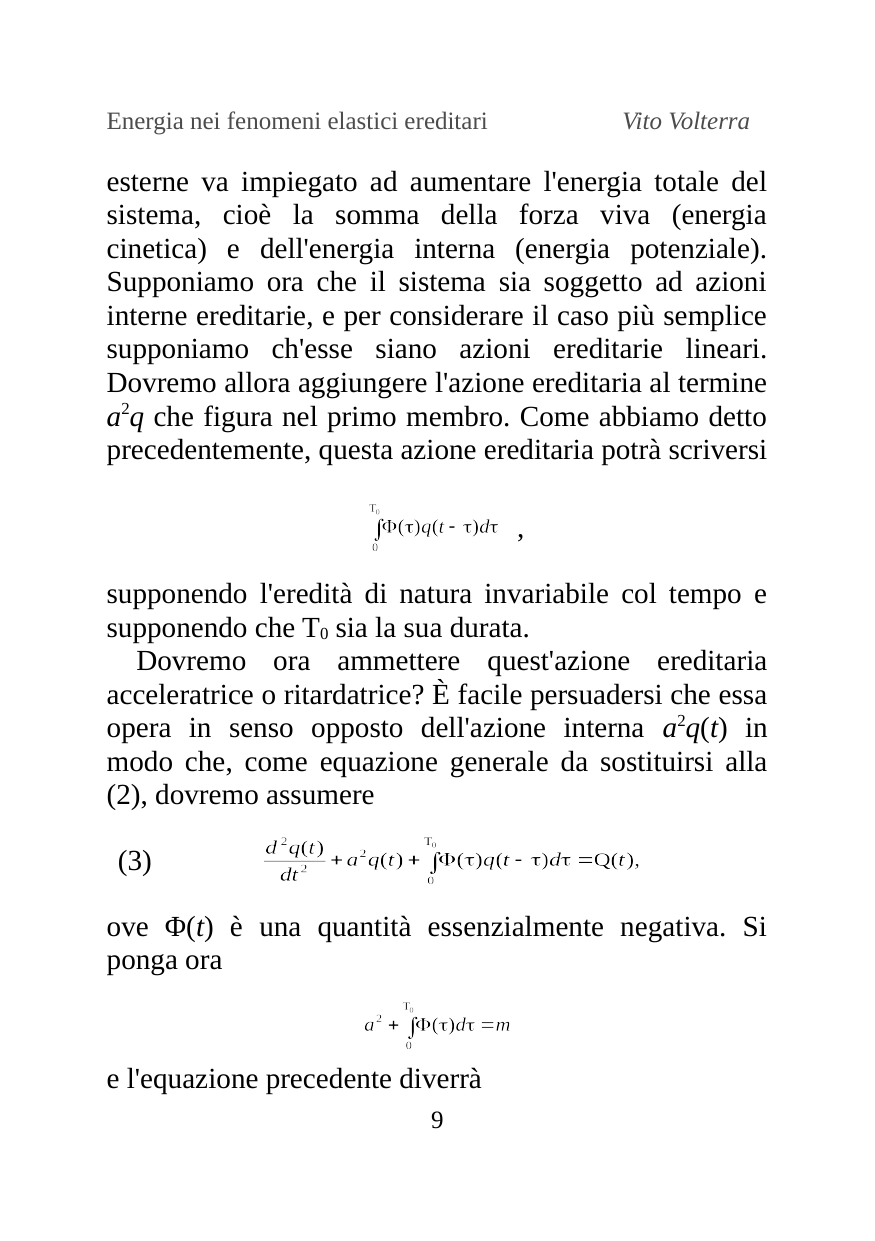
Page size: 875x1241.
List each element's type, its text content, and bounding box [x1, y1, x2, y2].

text esterne va impiegato ad aumentare l'energia totale del sistema, cioè la somma della forza viva (energia cinetica) e dell'energia interna (energia potenziale). Supponiamo ora che il sistema sia soggetto ad azioni interne ereditarie, e per considerare il caso più semplice supponiamo ch'esse siano azioni ereditarie lineari. Dovremo allora aggiungere l'azione ereditaria al termine a2q che figura nel primo membro. Come abbiamo detto precedentemente, questa azione ereditaria potrà scriversi [106, 164, 768, 466]
table_header [233, 824, 768, 909]
text e l'equazione precedente diverrà [106, 1061, 768, 1095]
text supponendo l'eredità di natura invariabile col tempo e supponendo che T0 sia la sua durata. [106, 576, 768, 643]
table_header (3) [106, 824, 233, 909]
text ove Φ(t) è una quantità essenzialmente negativa. Si ponga ora [106, 909, 768, 976]
text , [106, 491, 768, 564]
text Dovremo ora ammettere quest'azione ereditaria acceleratrice o ritardatrice? È facile persuadersi che essa opera in senso opposto dell'azione interna a2q(t) in modo che, come equazione generale da sostituirsi alla (2), dovremo assumere [106, 643, 768, 811]
